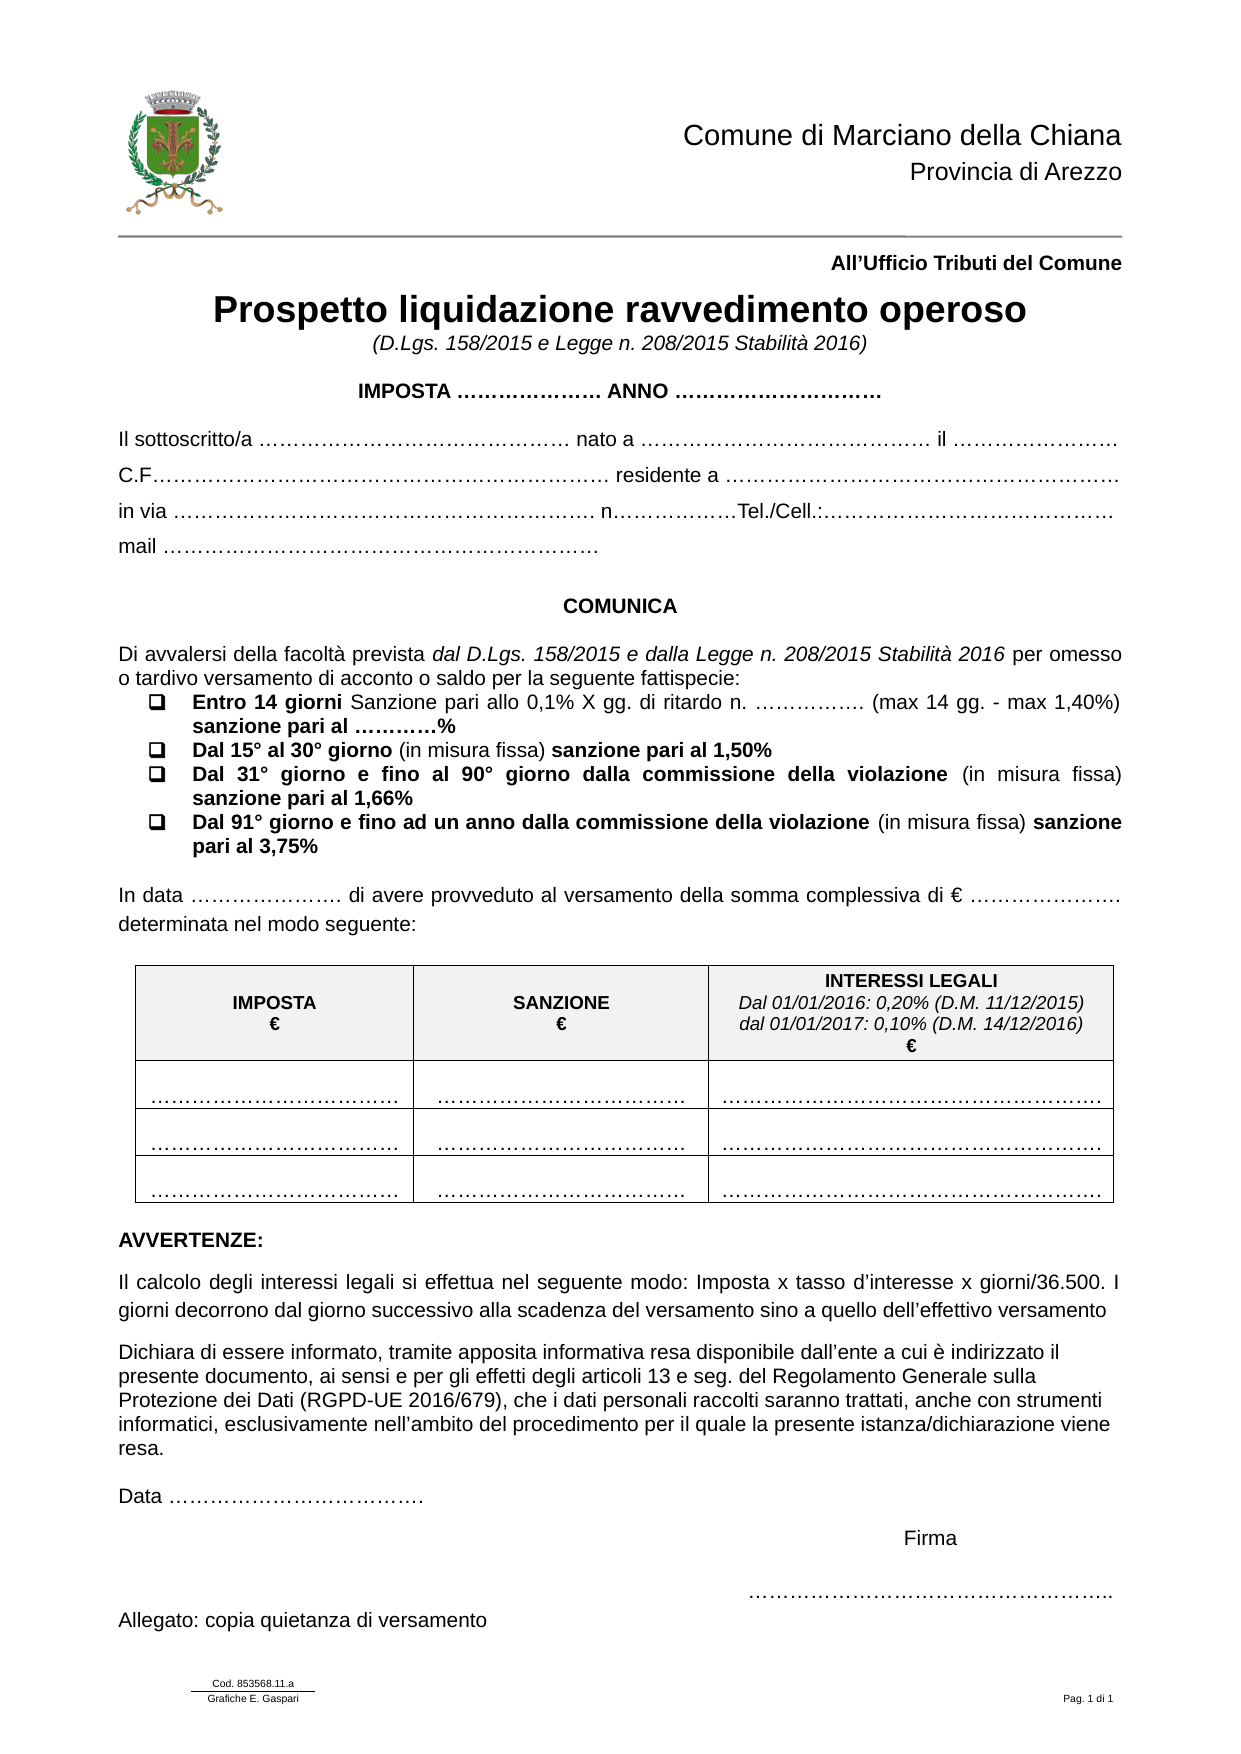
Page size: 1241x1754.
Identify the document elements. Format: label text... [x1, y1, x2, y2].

table_cell ……………………………… [414, 1109, 708, 1155]
table_header IMPOSTA € [136, 966, 413, 1060]
list Dal 91° giorno e fino ad un anno dalla commissione della violazione (in misura fissa) sanzione pari al 3,75% [148, 810, 1122, 858]
text All’Ufficio Tributi del Comune [366, 251, 1122, 275]
table_cell ……………………………… [136, 1156, 413, 1202]
list Entro 14 giorni Sanzione pari allo 0,1% X gg. di ritardo n. ……………. (max 14 gg. - max 1,40%) sanzione pari al …………% [148, 690, 1122, 738]
text Comune di Marciano della Chiana [224, 118, 1122, 152]
text IMPOSTA ………………… ANNO ………………………… [118, 379, 1122, 403]
text Dichiara di essere informato, tramite apposita informativa resa disponibile dall’ente a cui è indirizzato il presente documento, ai sensi e per gli effetti degli articoli 13 e seg. del Regolamento Generale sulla Protezione dei Dati (RGPD-UE 2016/679), che i dati personali raccolti saranno trattati, anche con strumenti informatici, esclusivamente nell’ambito del procedimento per il quale la presente istanza/dichiarazione viene resa. [118, 1339, 1122, 1459]
picture [122, 87, 224, 219]
table_cell ………………………………………………. [709, 1061, 1113, 1108]
list Dal 15° al 30° giorno (in misura fissa) sanzione pari al 1,50% [148, 738, 1122, 762]
text Firma [738, 1526, 1122, 1549]
text AVVERTENZE: [118, 1228, 1122, 1252]
text Prospetto liquidazione ravvedimento operoso [118, 288, 1122, 331]
table_cell ………………………………………………. [709, 1109, 1113, 1155]
text COMUNICA [118, 594, 1122, 618]
text Il sottoscritto/a ……………………………………… nato a …………………………………… il …………………… [118, 427, 1122, 451]
list Dal 31° giorno e fino al 90° giorno dalla commissione della violazione (in misura fissa) sanzione pari al 1,66% [148, 762, 1122, 810]
text Allegato: copia quietanza di versamento [118, 1608, 1122, 1632]
text Di avvalersi della facoltà prevista dal D.Lgs. 158/2015 e dalla Legge n. 208/2015 Stabilità 2016 per omesso o tardivo versamento di acconto o saldo per la seguente fattispecie: [118, 642, 1122, 690]
text C.F………………………………………………………… residente a ………………………………………………… [118, 462, 1122, 486]
text mail ……………………………………………………… [118, 534, 1122, 558]
text Il calcolo degli interessi legali si effettua nel seguente modo: Imposta x tasso d’interesse x giorni/36.500. I giorni decorrono dal giorno successivo alla scadenza del versamento sino a quello dell’effettivo versamento [118, 1269, 1122, 1322]
table_cell ……………………………… [136, 1109, 413, 1155]
table_cell ……………………………… [136, 1061, 413, 1108]
text Provincia di Arezzo [224, 157, 1122, 185]
text …………………………………………….. [738, 1579, 1122, 1603]
table_cell ………………………………………………. [709, 1156, 1113, 1202]
text (D.Lgs. 158/2015 e Legge n. 208/2015 Stabilità 2016) [118, 331, 1122, 355]
table_header SANZIONE € [414, 966, 708, 1060]
table_cell ……………………………… [414, 1156, 708, 1202]
table_header INTERESSI LEGALI Dal 01/01/2016: 0,20% (D.M. 11/12/2015) dal 01/01/2017: 0,10% (D.M. 14/12/2016) € [709, 966, 1113, 1060]
text Data ………………………………. [118, 1484, 1122, 1508]
table_cell ……………………………… [414, 1061, 708, 1108]
text In data …………………. di avere provveduto al versamento della somma complessiva di € …………………. determinata nel modo seguente: [118, 883, 1122, 936]
text in via ……………………………………………………. n………………Tel./Cell.:…………………………………… [118, 498, 1122, 522]
